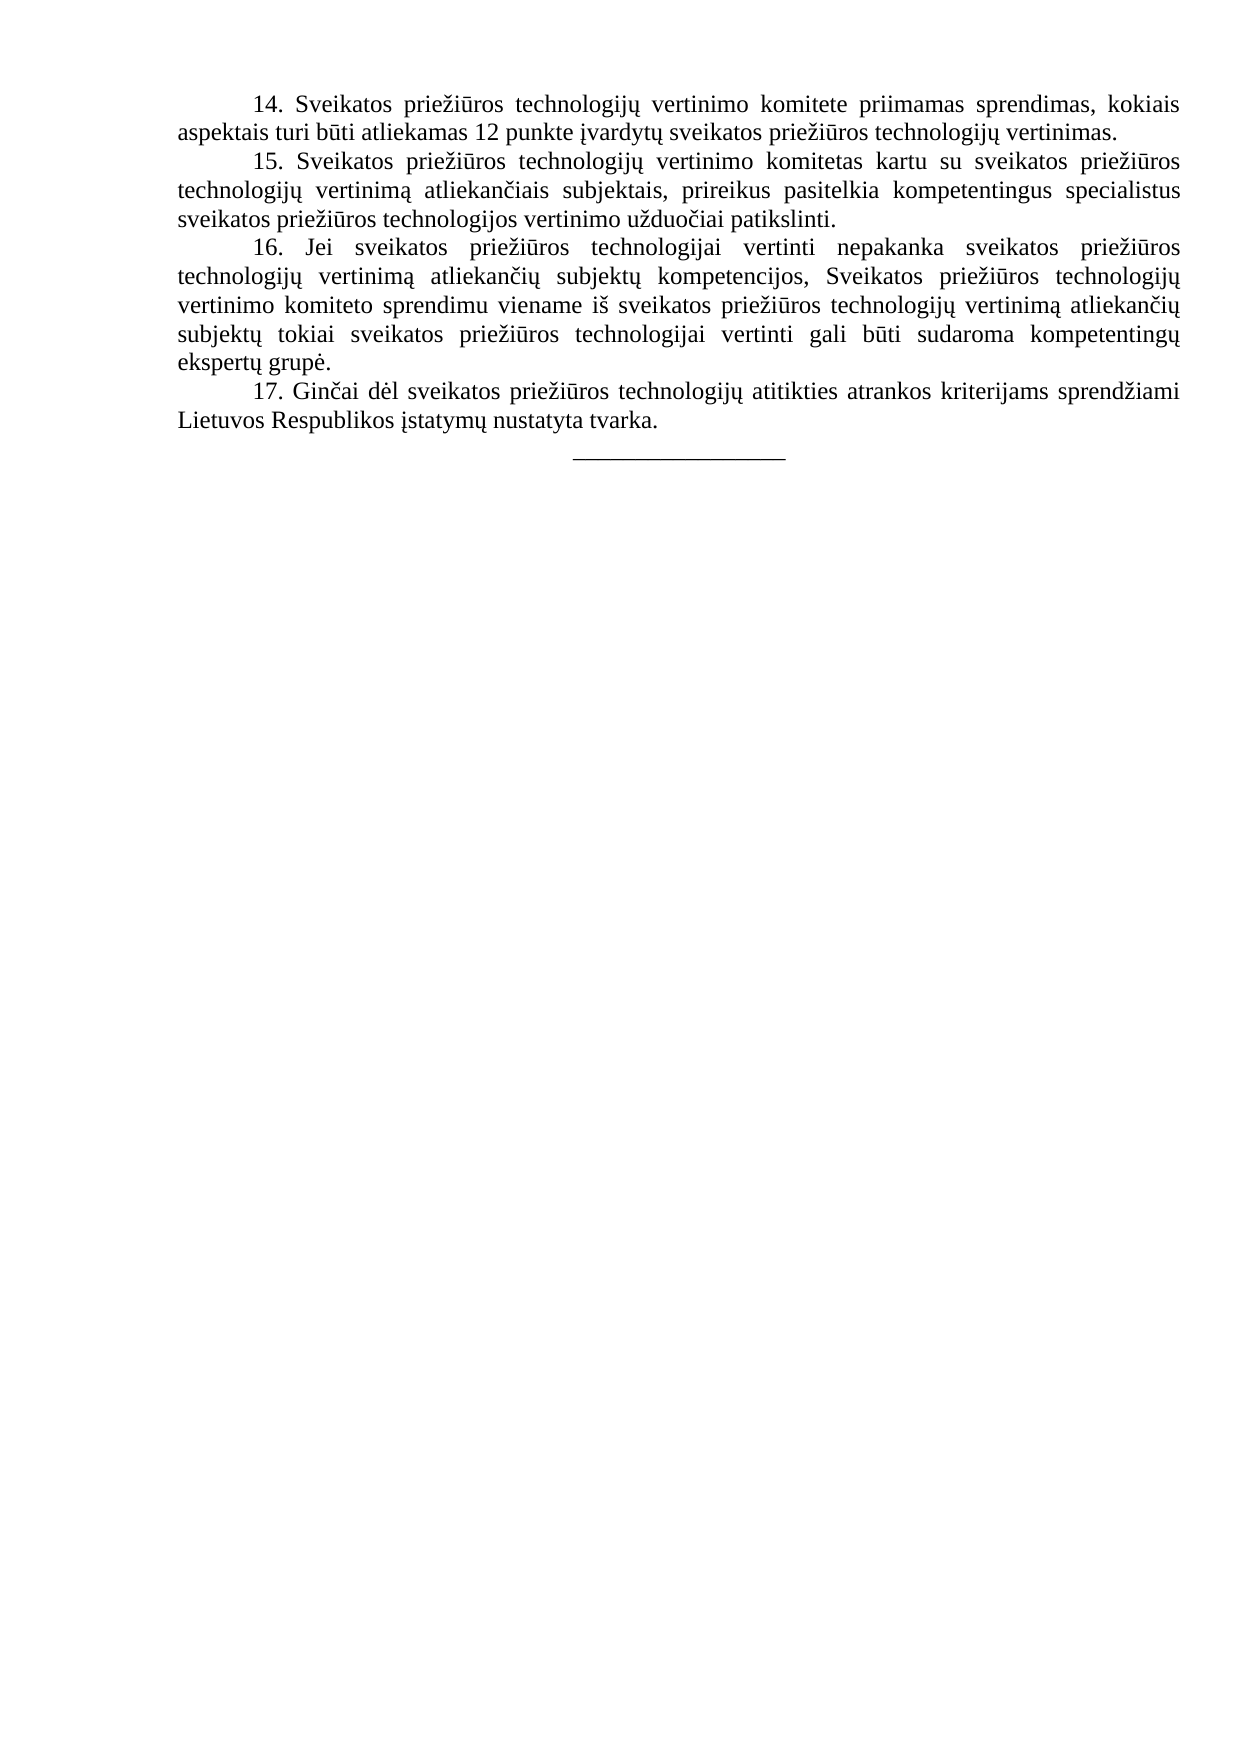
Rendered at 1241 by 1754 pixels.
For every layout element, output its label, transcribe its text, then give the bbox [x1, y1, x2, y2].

text _________________ [177, 434, 1181, 462]
text 17. Ginčai dėl sveikatos priežiūros technologijų atitikties atrankos kriterijams sprendžiami Lietuvos Respublikos įstatymų nustatyta tvarka. [177, 376, 1181, 434]
text 16. Jei sveikatos priežiūros technologijai vertinti nepakanka sveikatos priežiūros technologijų vertinimą atliekančių subjektų kompetencijos, Sveikatos priežiūros technologijų vertinimo komiteto sprendimu viename iš sveikatos priežiūros technologijų vertinimą atliekančių subjektų tokiai sveikatos priežiūros technologijai vertinti gali būti sudaroma kompetentingų ekspertų grupė. [177, 232, 1181, 376]
text 14. Sveikatos priežiūros technologijų vertinimo komitete priimamas sprendimas, kokiais aspektais turi būti atliekamas 12 punkte įvardytų sveikatos priežiūros technologijų vertinimas. [177, 89, 1181, 146]
text 15. Sveikatos priežiūros technologijų vertinimo komitetas kartu su sveikatos priežiūros technologijų vertinimą atliekančiais subjektais, prireikus pasitelkia kompetentingus specialistus sveikatos priežiūros technologijos vertinimo užduočiai patikslinti. [177, 146, 1181, 232]
